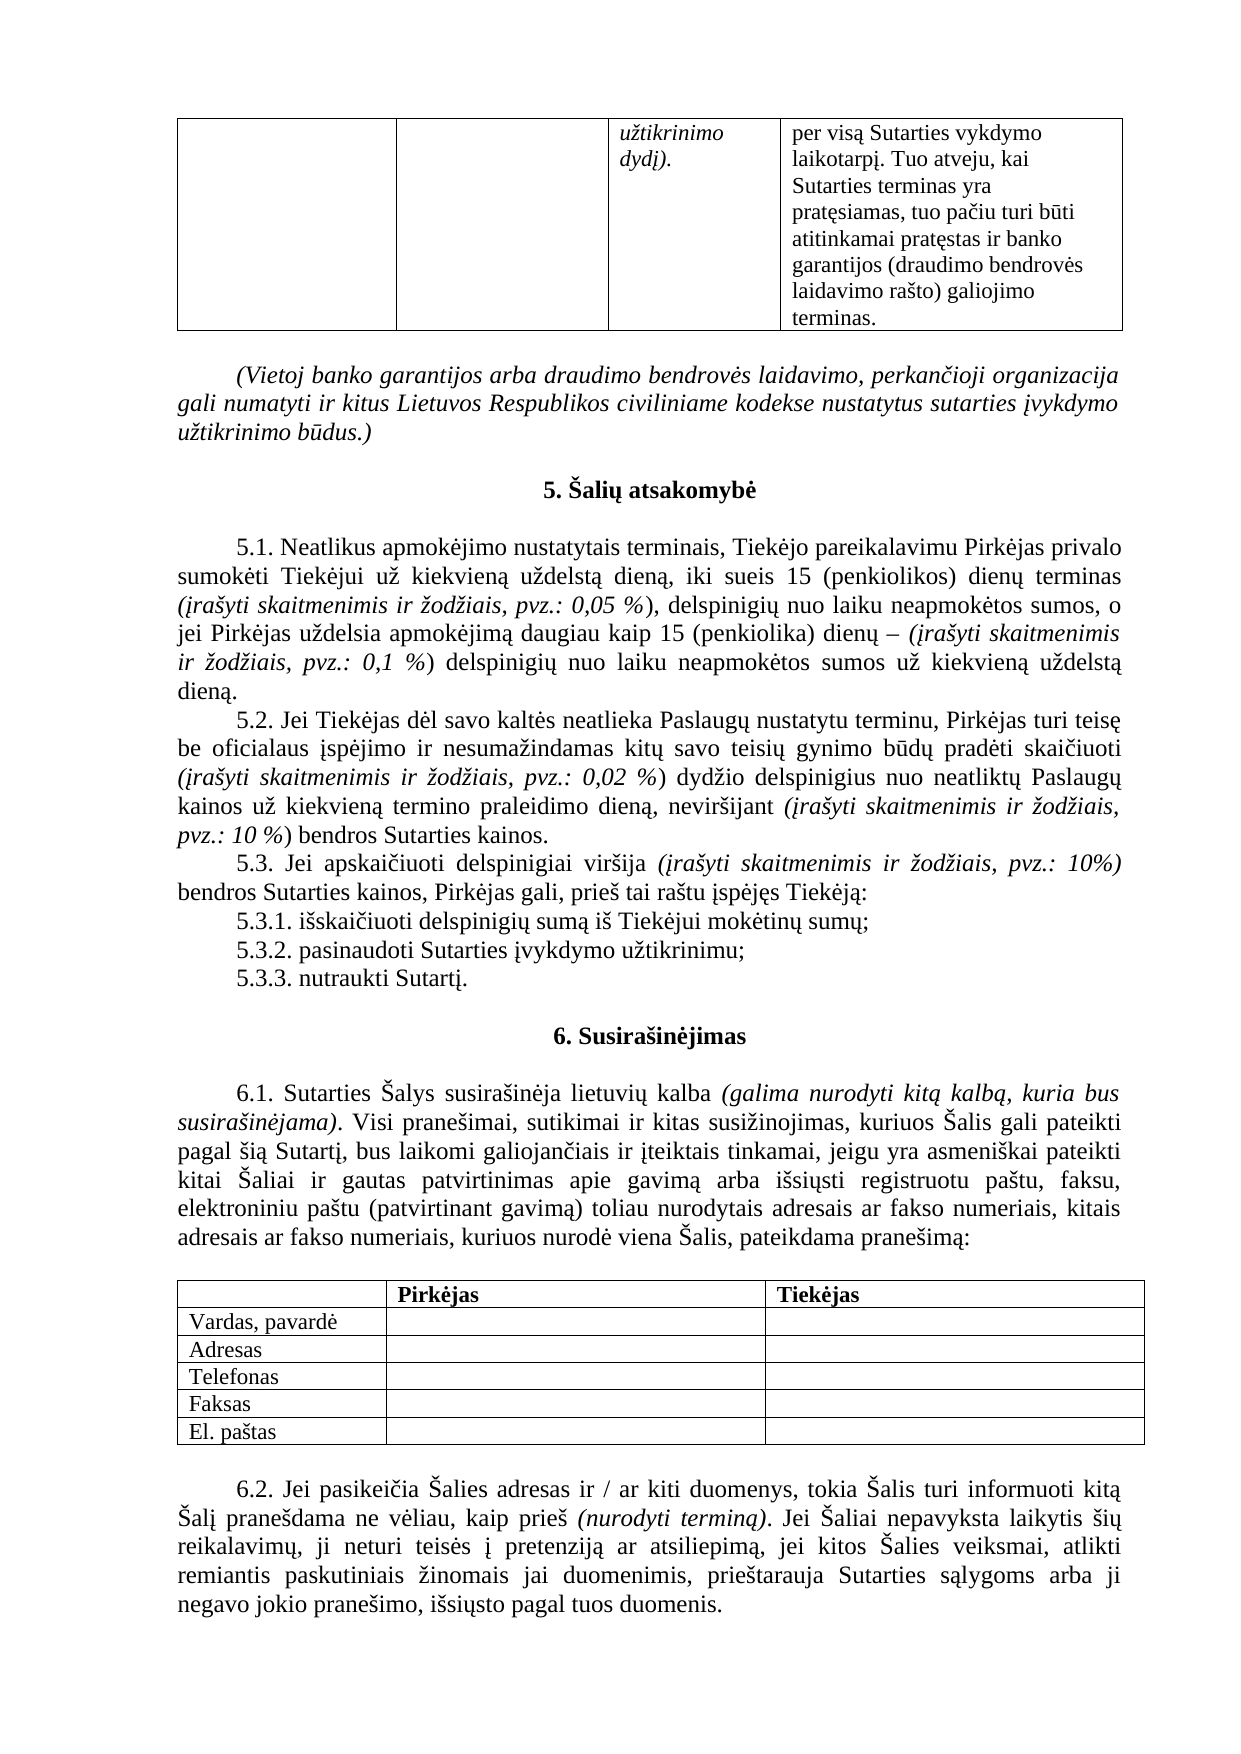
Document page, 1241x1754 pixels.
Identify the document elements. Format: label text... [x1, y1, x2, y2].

text (Vietoj banko garantijos arba draudimo bendrovės laidavimo, perkančioji organizacija gali numatyti ir kitus Lietuvos Respublikos civiliniame kodekse nustatytus sutarties įvykdymo užtikrinimo būdus.) [177, 360, 1122, 446]
table_header Pirkėjas [387, 1281, 765, 1307]
table_cell [387, 1308, 765, 1334]
table_cell [387, 1336, 765, 1362]
table_cell El. paštas [178, 1418, 386, 1444]
table_cell [397, 119, 608, 330]
table_cell Telefonas [178, 1363, 386, 1389]
table_cell Adresas [178, 1336, 386, 1362]
table_cell [766, 1336, 1144, 1362]
text 5.2. Jei Tiekėjas dėl savo kaltės neatlieka Paslaugų nustatytu terminu, Pirkėjas turi teisę be oficialaus įspėjimo ir nesumažindamas kitų savo teisių gynimo būdų pradėti skaičiuoti (įrašyti skaitmenimis ir žodžiais, pvz.: 0,02 %) dydžio delspinigius nuo neatliktų Paslaugų kainos už kiekvieną termino praleidimo dieną, neviršijant (įrašyti skaitmenimis ir žodžiais, pvz.: 10 %) bendros Sutarties kainos. [177, 705, 1122, 848]
text 5.3.1. išskaičiuoti delspinigių sumą iš Tiekėjui mokėtinų sumų; [177, 906, 1122, 935]
table_cell Vardas, pavardė [178, 1308, 386, 1334]
table_cell [766, 1308, 1144, 1334]
text 6.2. Jei pasikeičia Šalies adresas ir / ar kiti duomenys, tokia Šalis turi informuoti kitą Šalį pranešdama ne vėliau, kaip prieš (nurodyti terminą). Jei Šaliai nepavyksta laikytis šių reikalavimų, ji neturi teisės į pretenziją ar atsiliepimą, jei kitos Šalies veiksmai, atlikti remiantis paskutiniais žinomais jai duomenimis, prieštarauja Sutarties sąlygoms arba ji negavo jokio pranešimo, išsiųsto pagal tuos duomenis. [177, 1474, 1122, 1618]
table_cell per visą Sutarties vykdymo laikotarpį. Tuo atveju, kai Sutarties terminas yra pratęsiamas, tuo pačiu turi būti atitinkamai pratęstas ir banko garantijos (draudimo bendrovės laidavimo rašto) galiojimo terminas. [781, 119, 1122, 330]
table_cell Faksas [178, 1390, 386, 1417]
table_cell [178, 119, 396, 330]
text 5. Šalių atsakomybė [177, 475, 1122, 503]
table_header Tiekėjas [766, 1281, 1144, 1307]
text 5.1. Neatlikus apmokėjimo nustatytais terminais, Tiekėjo pareikalavimu Pirkėjas privalo sumokėti Tiekėjui už kiekvieną uždelstą dieną, iki sueis 15 (penkiolikos) dienų terminas (įrašyti skaitmenimis ir žodžiais, pvz.: 0,05 %), delspinigių nuo laiku neapmokėtos sumos, o jei Pirkėjas uždelsia apmokėjimą daugiau kaip 15 (penkiolika) dienų – (įrašyti skaitmenimis ir žodžiais, pvz.: 0,1 %) delspinigių nuo laiku neapmokėtos sumos už kiekvieną uždelstą dieną. [177, 532, 1122, 705]
text 5.3.3. nutraukti Sutartį. [177, 963, 1122, 992]
table_cell [766, 1363, 1144, 1389]
table_header [178, 1281, 386, 1307]
table_cell [387, 1418, 765, 1444]
table_cell užtikrinimo dydį). [609, 119, 780, 330]
table_cell [766, 1418, 1144, 1444]
table_cell [387, 1363, 765, 1389]
text 5.3.2. pasinaudoti Sutarties įvykdymo užtikrinimu; [177, 935, 1122, 963]
text 6.1. Sutarties Šalys susirašinėja lietuvių kalba (galima nurodyti kitą kalbą, kuria bus susirašinėjama). Visi pranešimai, sutikimai ir kitas susižinojimas, kuriuos Šalis gali pateikti pagal šią Sutartį, bus laikomi galiojančiais ir įteiktais tinkamai, jeigu yra asmeniškai pateikti kitai Šaliai ir gautas patvirtinimas apie gavimą arba išsiųsti registruotu paštu, faksu, elektroniniu paštu (patvirtinant gavimą) toliau nurodytais adresais ar fakso numeriais, kitais adresais ar fakso numeriais, kuriuos nurodė viena Šalis, pateikdama pranešimą: [177, 1078, 1122, 1251]
table_cell [387, 1390, 765, 1417]
text 5.3. Jei apskaičiuoti delspinigiai viršija (įrašyti skaitmenimis ir žodžiais, pvz.: 10%) bendros Sutarties kainos, Pirkėjas gali, prieš tai raštu įspėjęs Tiekėją: [177, 848, 1122, 906]
text 6. Susirašinėjimas [177, 1021, 1122, 1050]
table_cell [766, 1390, 1144, 1417]
